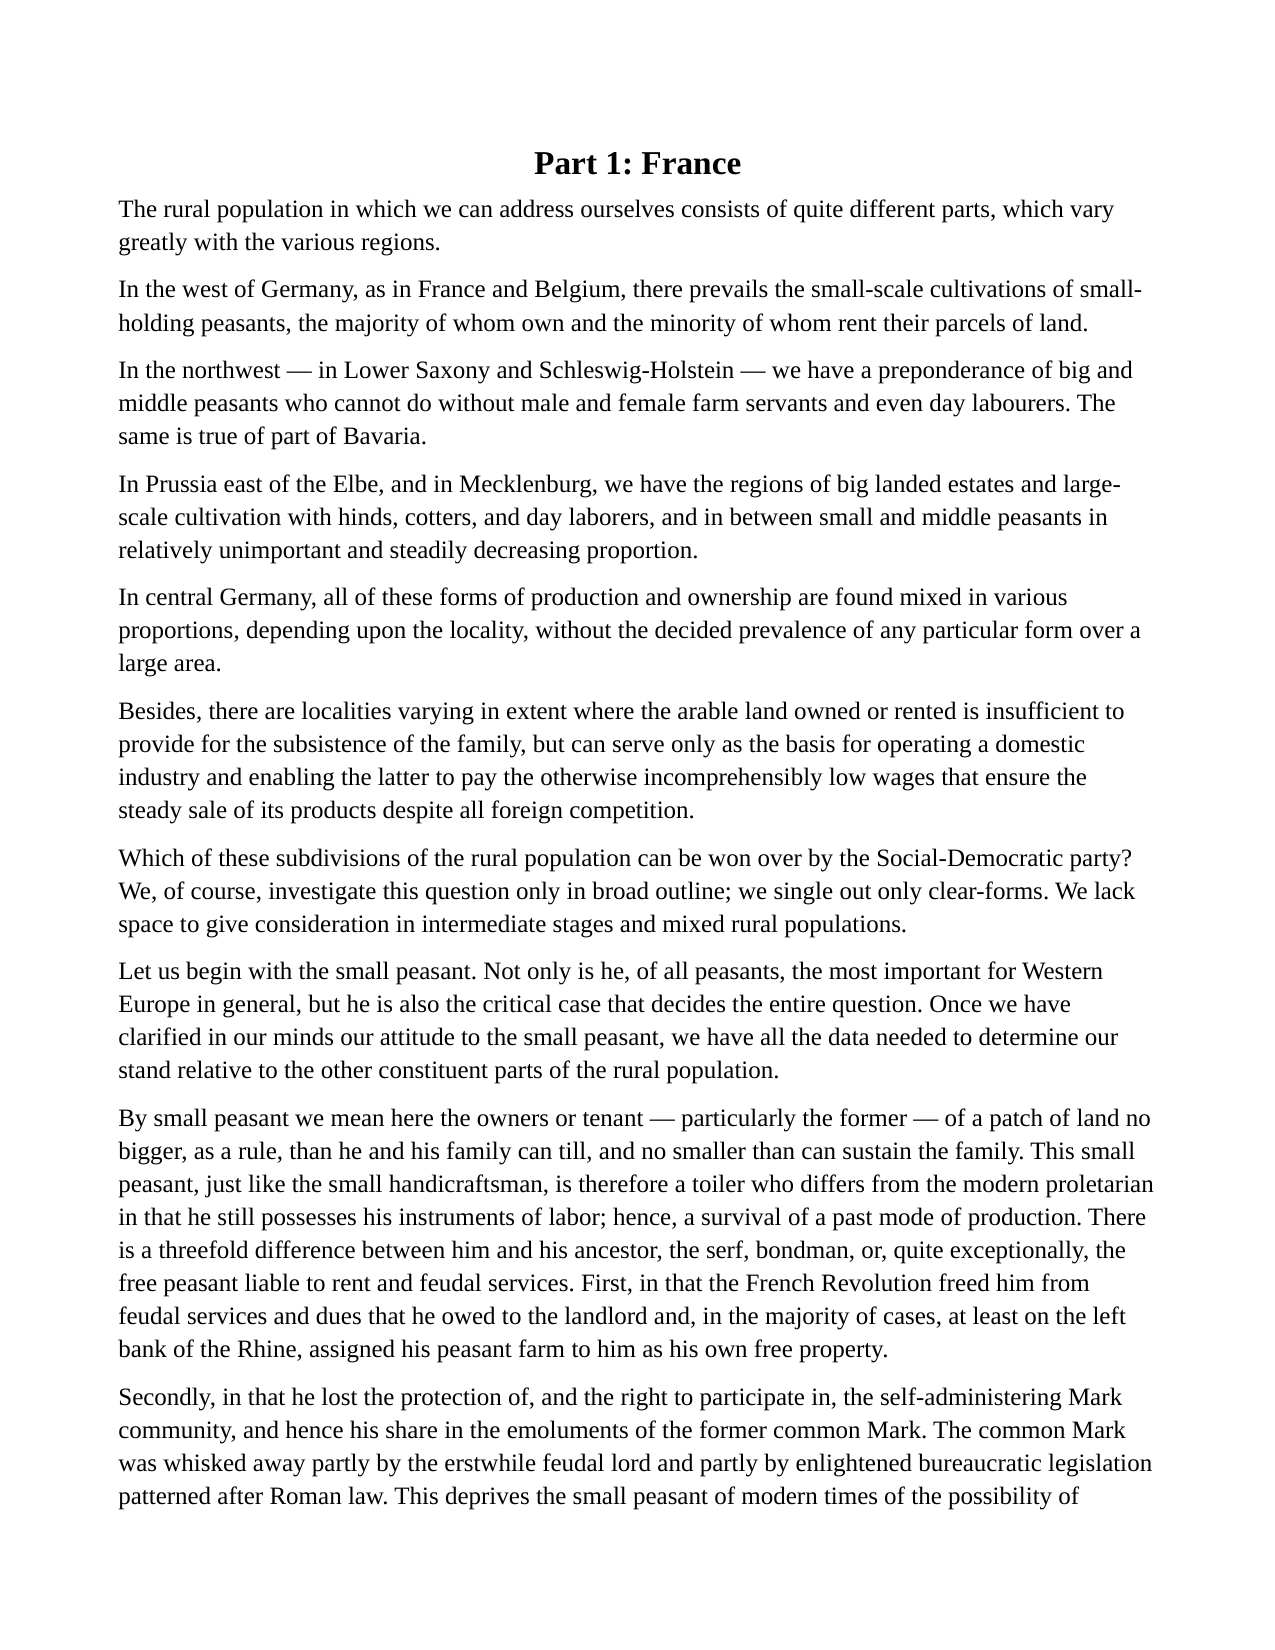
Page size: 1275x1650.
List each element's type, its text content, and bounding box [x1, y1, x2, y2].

text The rural population in which we can address ourselves consists of quite different parts, which vary greatly with the various regions. [118, 194, 1157, 256]
text Besides, there are localities varying in extent where the arable land owned or rented is insufficient to provide for the subsistence of the family, but can serve only as the basis for operating a domestic industry and enabling the latter to pay the otherwise incomprehensibly low wages that ensure the steady sale of its products despite all foreign competition. [118, 696, 1157, 824]
text In Prussia east of the Elbe, and in Mecklenburg, we have the regions of big landed estates and large-scale cultivation with hinds, cotters, and day laborers, and in between small and middle peasants in relatively unimportant and steadily decreasing proportion. [118, 469, 1157, 564]
text By small peasant we mean here the owners or tenant — particularly the former — of a patch of land no bigger, as a rule, than he and his family can till, and no smaller than can sustain the family. This small peasant, just like the small handicraftsman, is therefore a toiler who differs from the modern proletarian in that he still possesses his instruments of labor; hence, a survival of a past mode of production. There is a threefold difference between him and his ancestor, the serf, bondman, or, quite exceptionally, the free peasant liable to rent and feudal services. First, in that the French Revolution freed him from feudal services and dues that he owed to the landlord and, in the majority of cases, at least on the left bank of the Rhine, assigned his peasant farm to him as his own free property. [118, 1103, 1157, 1363]
text Secondly, in that he lost the protection of, and the right to participate in, the self-administering Mark community, and hence his share in the emoluments of the former common Mark. The common Mark was whisked away partly by the erstwhile feudal lord and partly by enlightened bureaucratic legislation patterned after Roman law. This deprives the small peasant of modern times of the possibility of [118, 1382, 1157, 1510]
text In the west of Germany, as in France and Belgium, there prevails the small-scale cultivations of small-holding peasants, the majority of whom own and the minority of whom rent their parcels of land. [118, 274, 1157, 336]
text In the northwest — in Lower Saxony and Schleswig-Holstein — we have a preponderance of big and middle peasants who cannot do without male and female farm servants and even day labourers. The same is true of part of Bavaria. [118, 355, 1157, 450]
subtitle Part 1: France [118, 143, 1157, 181]
text Which of these subdivisions of the rural population can be won over by the Social-Democratic party? We, of course, investigate this question only in broad outline; we single out only clear-forms. We lack space to give consideration in intermediate stages and mixed rural populations. [118, 843, 1157, 938]
text Let us begin with the small peasant. Not only is he, of all peasants, the most important for Western Europe in general, but he is also the critical case that decides the entire question. Once we have clarified in our minds our attitude to the small peasant, we have all the data needed to determine our stand relative to the other constituent parts of the rural population. [118, 956, 1157, 1084]
text In central Germany, all of these forms of production and ownership are found mixed in various proportions, depending upon the locality, without the decided prevalence of any particular form over a large area. [118, 582, 1157, 677]
